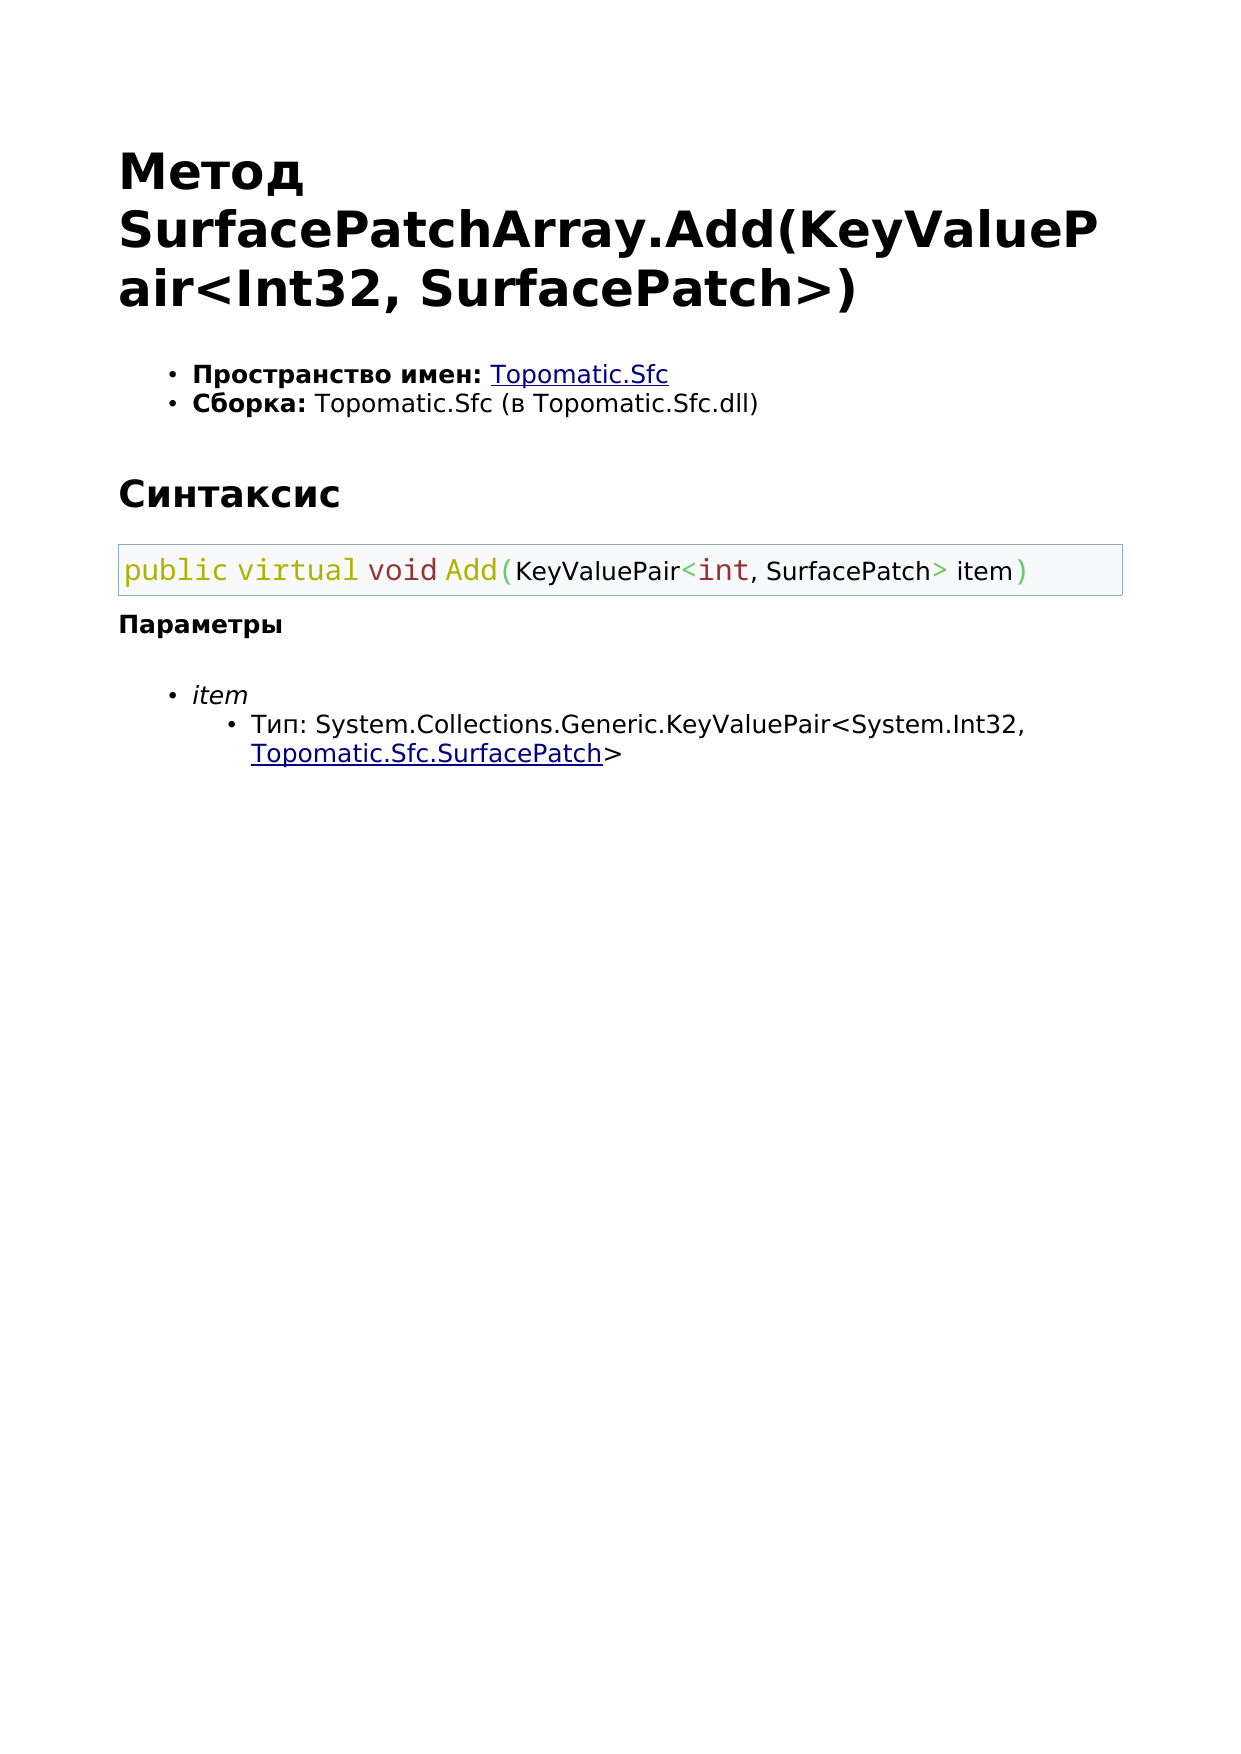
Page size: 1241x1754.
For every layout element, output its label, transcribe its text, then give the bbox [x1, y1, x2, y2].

table_header public virtual void Add(KeyValuePair<int, SurfacePatch> item) [119, 545, 1122, 595]
text Параметры [118, 610, 1122, 639]
subtitle Метод SurfacePatchArray.Add(KeyValuePair<Int32, SurfacePatch>) [118, 143, 1122, 318]
list Сборка: Topomatic.Sfc (в Topomatic.Sfc.dll) [177, 389, 1122, 418]
list Пространство имен: Topomatic.Sfc [177, 360, 1122, 389]
subtitle Синтаксис [118, 473, 1122, 516]
list item [177, 681, 1122, 710]
list Тип: System.Collections.Generic.KeyValuePair<System.Int32, Topomatic.Sfc.SurfacePatch> [236, 710, 1122, 768]
